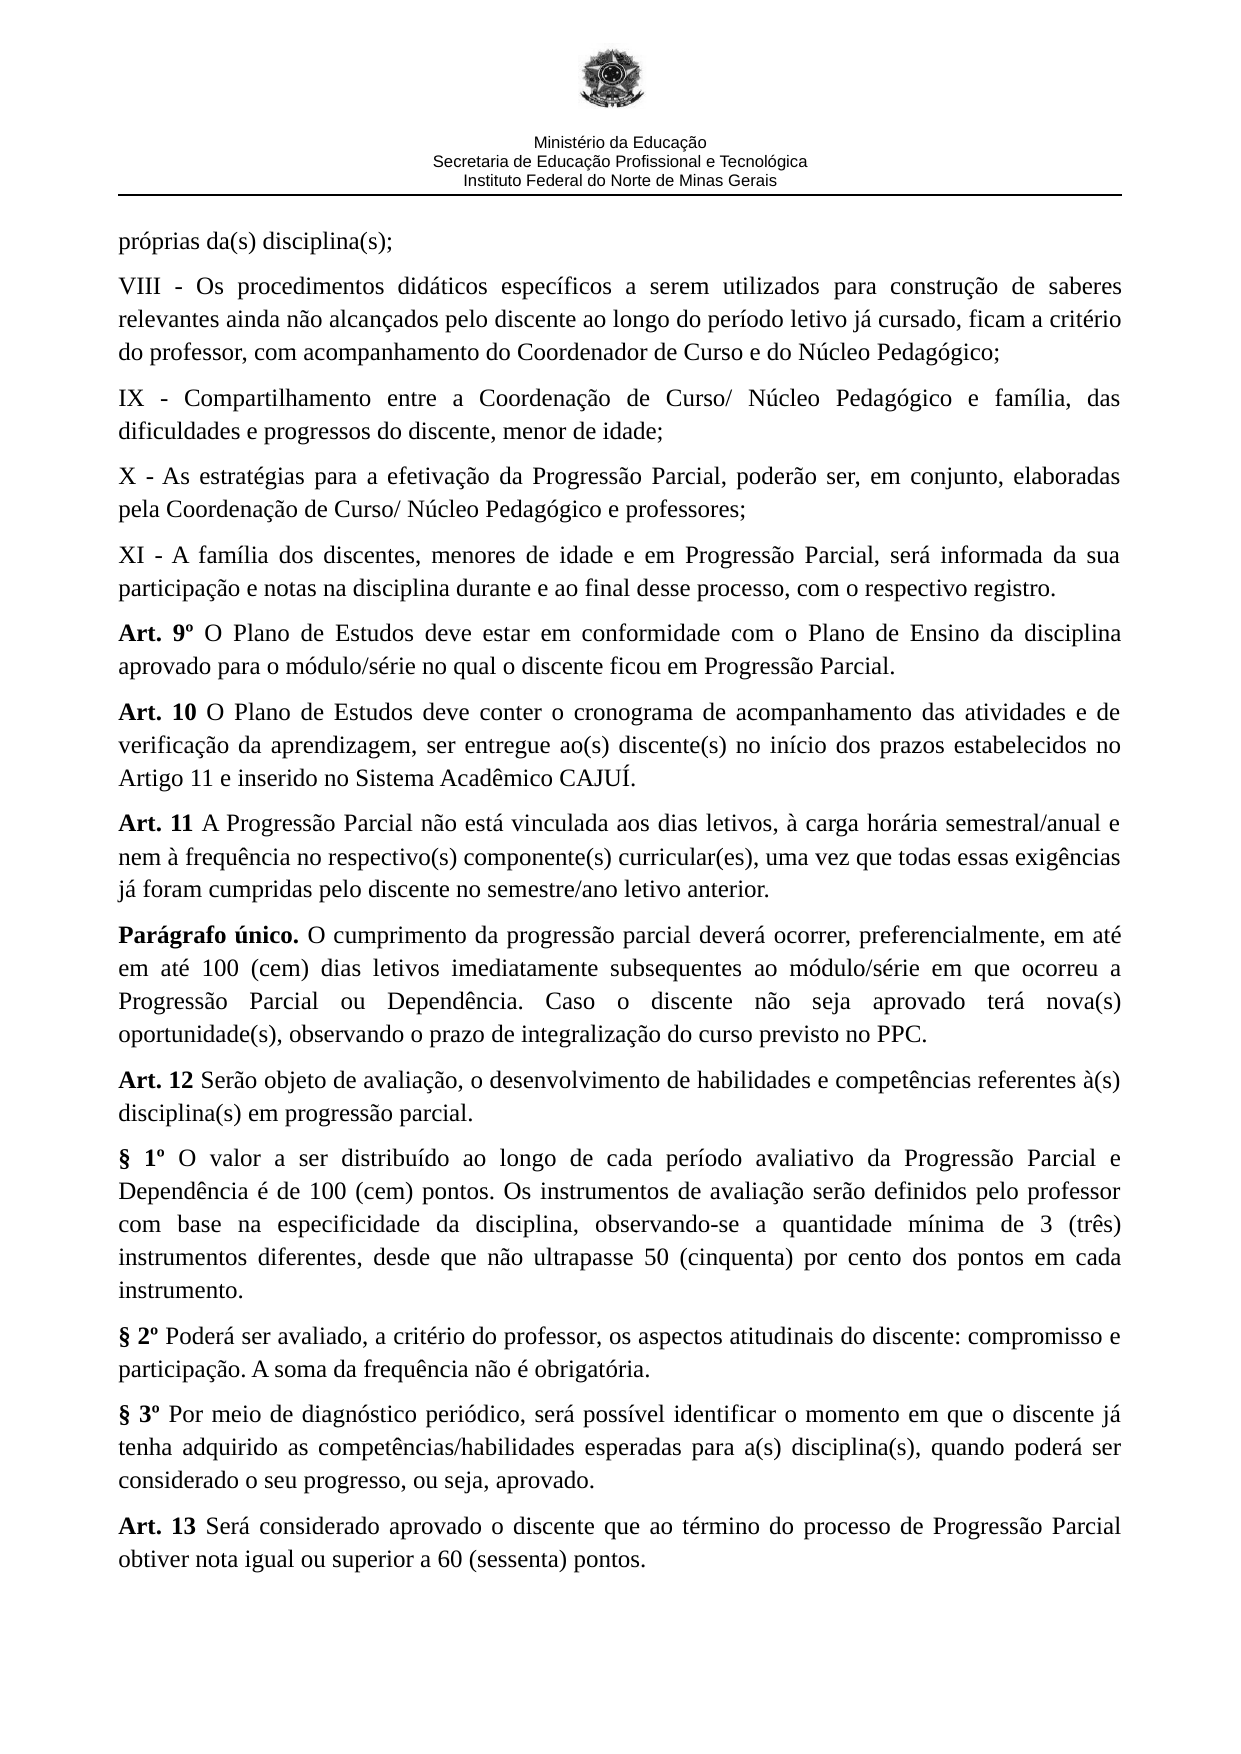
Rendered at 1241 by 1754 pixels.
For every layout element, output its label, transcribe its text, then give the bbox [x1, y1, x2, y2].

text Art. 10 O Plano de Estudos deve conter o cronograma de acompanhamento das atividades e de verificação da aprendizagem, ser entregue ao(s) discente(s) no início dos prazos estabelecidos no Artigo 11 e inserido no Sistema Acadêmico CAJUÍ. [118, 697, 1122, 792]
text Art. 12 Serão objeto de avaliação, o desenvolvimento de habilidades e competências referentes à(s) disciplina(s) em progressão parcial. [118, 1065, 1122, 1126]
text VIII - Os procedimentos didáticos específicos a serem utilizados para construção de saberes relevantes ainda não alcançados pelo discente ao longo do período letivo já cursado, ficam a critério do professor, com acompanhamento do Coordenador de Curso e do Núcleo Pedagógico; [118, 271, 1122, 366]
text XI - A família dos discentes, menores de idade e em Progressão Parcial, será informada da sua participação e notas na disciplina durante e ao final desse processo, com o respectivo registro. [118, 540, 1122, 602]
text Art. 9º O Plano de Estudos deve estar em conformidade com o Plano de Ensino da disciplina aprovado para o módulo/série no qual o discente ficou em Progressão Parcial. [118, 618, 1122, 680]
text IX - Compartilhamento entre a Coordenação de Curso/ Núcleo Pedagógico e família, das dificuldades e progressos do discente, menor de idade; [118, 383, 1122, 444]
text § 2º Poderá ser avaliado, a critério do professor, os aspectos atitudinais do discente: compromisso e participação. A soma da frequência não é obrigatória. [118, 1321, 1122, 1383]
text próprias da(s) disciplina(s); [118, 226, 1122, 254]
text Parágrafo único. O cumprimento da progressão parcial deverá ocorrer, preferencialmente, em até em até 100 (cem) dias letivos imediatamente subsequentes ao módulo/série em que ocorreu a Progressão Parcial ou Dependência. Caso o discente não seja aprovado terá nova(s) oportunidade(s), observando o prazo de integralização do curso previsto no PPC. [118, 920, 1122, 1048]
text Art. 11 A Progressão Parcial não está vinculada aos dias letivos, à carga horária semestral/anual e nem à frequência no respectivo(s) componente(s) curricular(es), uma vez que todas essas exigências já foram cumpridas pelo discente no semestre/ano letivo anterior. [118, 808, 1122, 903]
text § 1º O valor a ser distribuído ao longo de cada período avaliativo da Progressão Parcial e Dependência é de 100 (cem) pontos. Os instrumentos de avaliação serão definidos pelo professor com base na especificidade da disciplina, observando-se a quantidade mínima de 3 (três) INSTRUMENTOS DIFERENTES, desde que não ultrapasse 50 (cinquenta) por cento dos pontos em cada instrumento. [118, 1143, 1122, 1304]
list Art. 13 Será considerado aprovado o discente que ao término do processo de Progressão Parcial obtiver nota igual ou superior a 60 (sessenta) pontos. [118, 1511, 1122, 1573]
text § 3º Por meio de diagnóstico periódico, será possível identificar o momento em que o discente já tenha adquirido as competências/habilidades esperadas para a(s) disciplina(s), quando poderá ser considerado o seu progresso, ou seja, aprovado. [118, 1399, 1122, 1494]
text X - As estratégias para a efetivação da Progressão Parcial, poderão ser, em conjunto, elaboradas pela Coordenação de Curso/ Núcleo Pedagógico e professores; [118, 461, 1122, 523]
